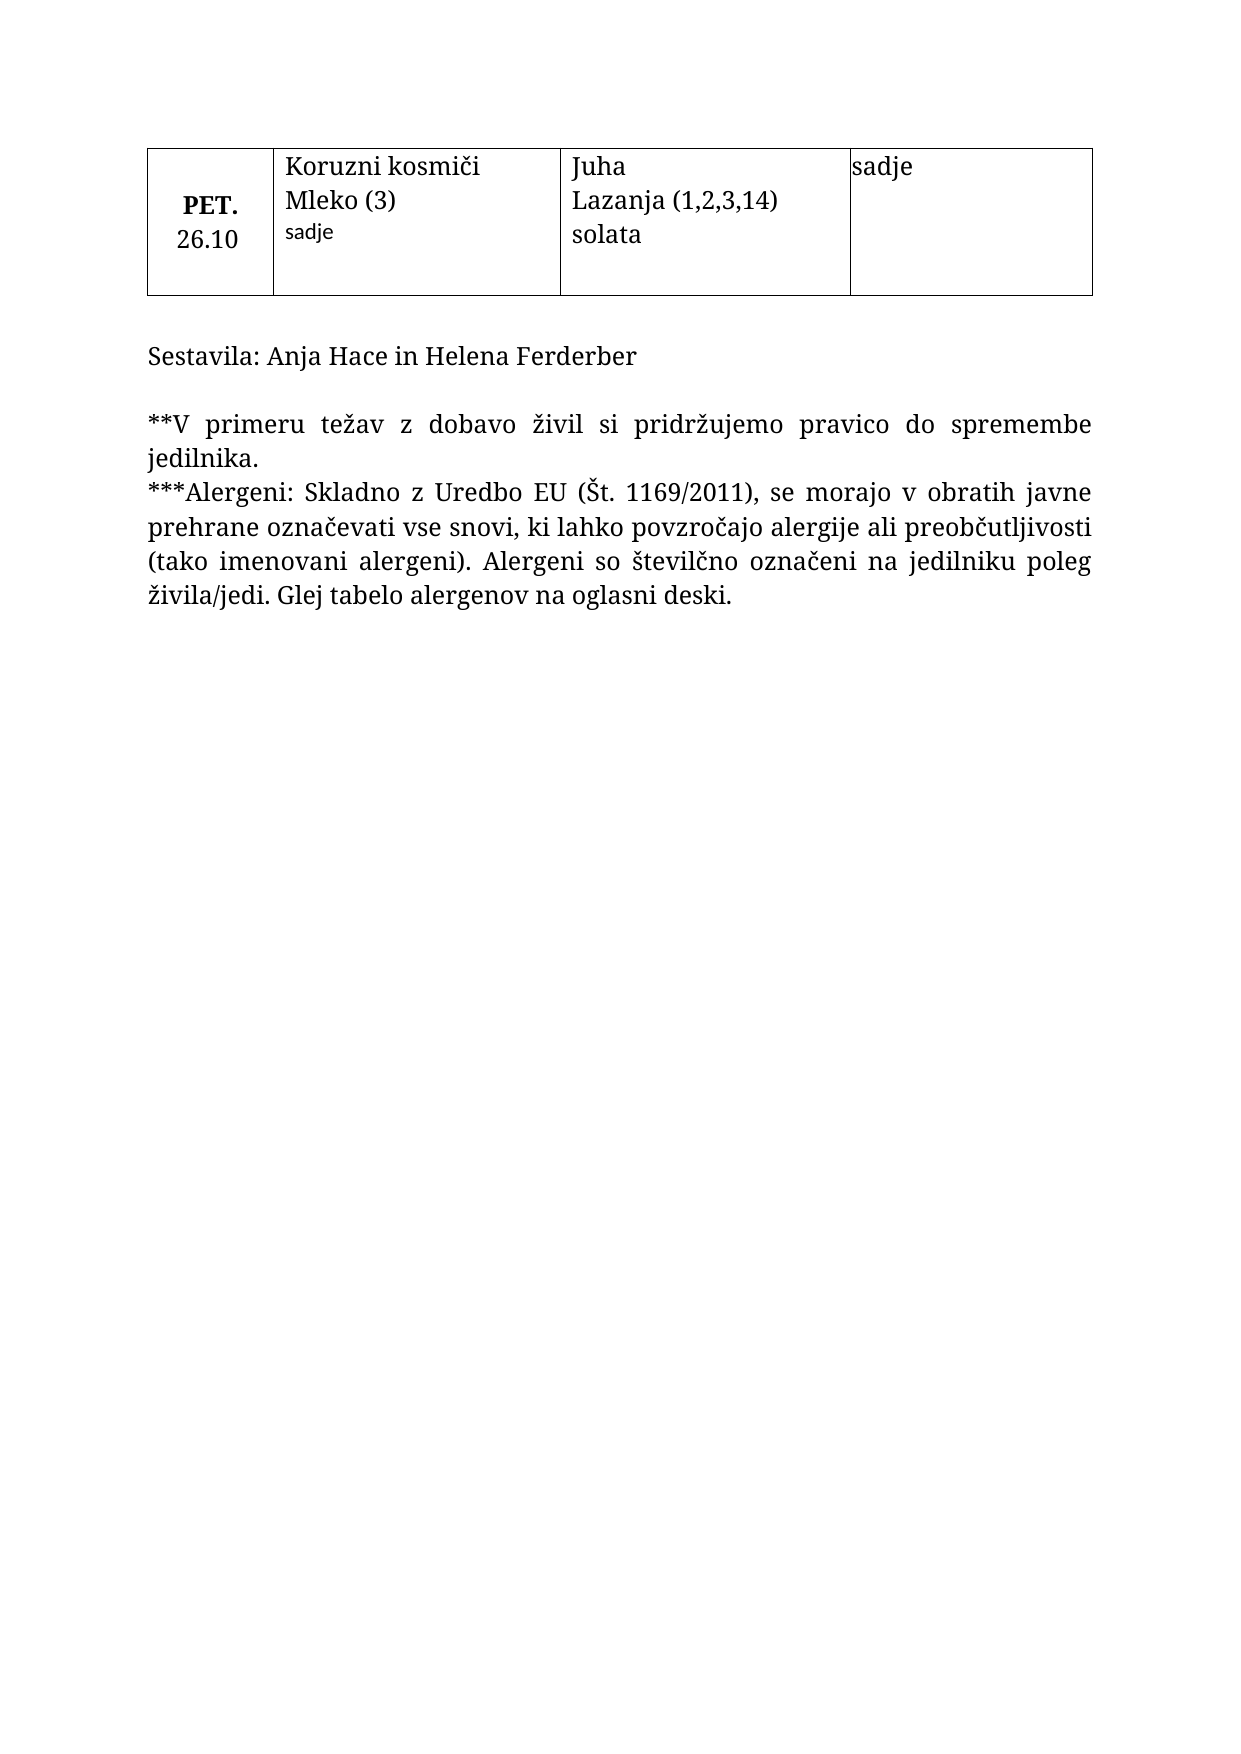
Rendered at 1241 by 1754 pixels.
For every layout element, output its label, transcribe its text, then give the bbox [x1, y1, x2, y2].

table_cell PET. 26.10 [148, 149, 273, 295]
table_cell Juha Lazanja (1,2,3,14) solata [561, 149, 850, 295]
table_cell sadje [851, 149, 1092, 295]
text **V primeru težav z dobavo živil si pridržujemo pravico do spremembe jedilnika. [148, 407, 1093, 475]
text ***Alergeni: Skladno z Uredbo EU (Št. 1169/2011), se morajo v obratih javne prehrane označevati vse snovi, ki lahko povzročajo alergije ali preobčutljivosti (tako imenovani alergeni). Alergeni so številčno označeni na jedilniku poleg živila/jedi. Glej tabelo alergenov na oglasni deski. [148, 475, 1093, 611]
table_cell Koruzni kosmiči Mleko (3) sadje [274, 149, 560, 295]
text Sestavila: Anja Hace in Helena Ferderber [148, 339, 1093, 373]
